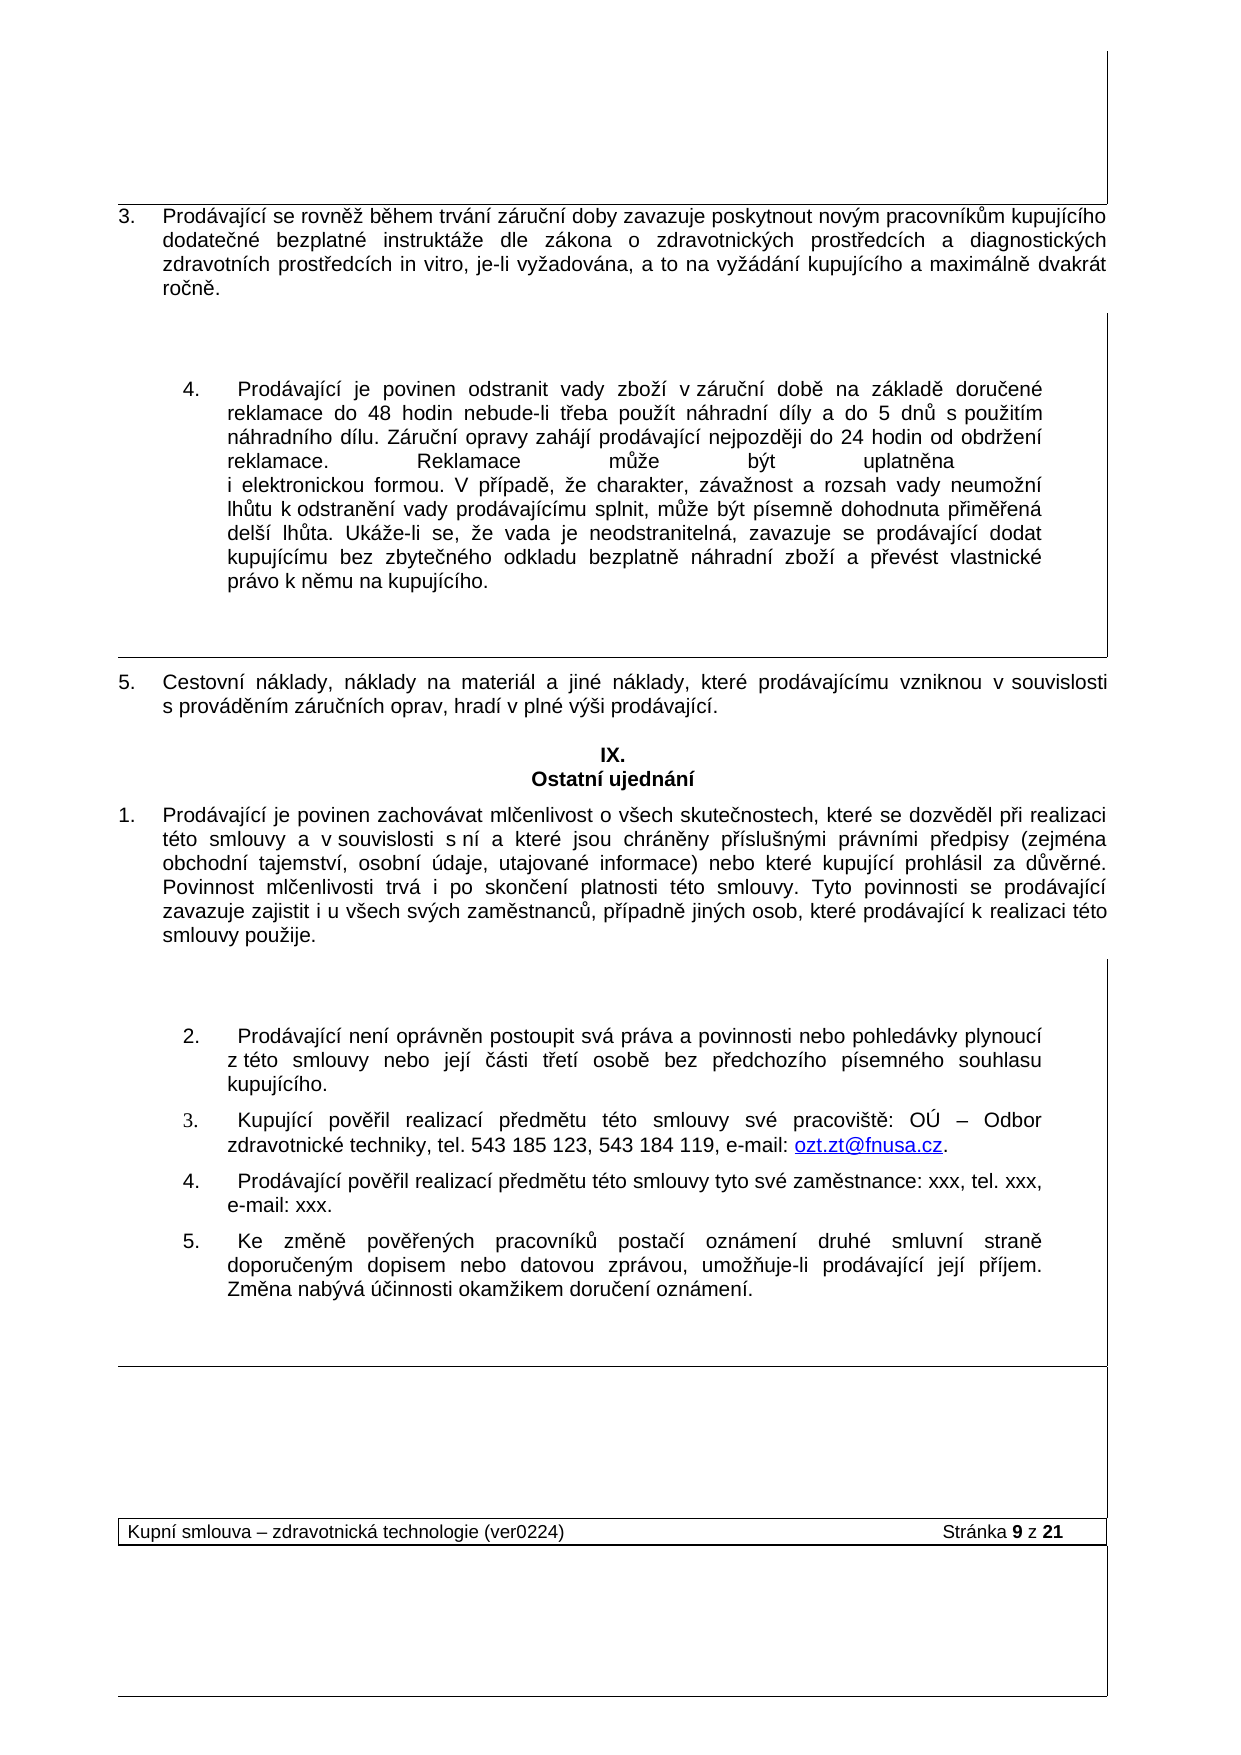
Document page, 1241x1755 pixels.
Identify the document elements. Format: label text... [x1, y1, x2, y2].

list Ke změně pověřených pracovníků postačí oznámení druhé smluvní straně doporučeným dopisem nebo datovou zprávou, umožňuje-li prodávající její příjem. Změna nabývá účinnosti okamžikem doručení oznámení. [118, 1165, 1107, 1366]
list Prodávající je povinen odstranit vady zboží v záruční době na základě doručené reklamace do 48 hodin nebude-li třeba použít náhradní díly a do 5 dnů s použitím náhradního dílu. Záruční opravy zahájí prodávající nejpozději do 24 hodin od obdržení reklamace. Reklamace může být uplatněna i elektronickou formou. V případě, že charakter, závažnost a rozsah vady neumožní lhůtu k odstranění vady prodávajícímu splnit, může být písemně dohodnuta přiměřená delší lhůta. Ukáže-li se, že vada je neodstranitelná, zavazuje se prodávající dodat kupujícímu bez zbytečného odkladu bezplatně náhradní zboží a převést vlastnické právo k němu na kupujícího. [118, 312, 1107, 657]
list Prodávající není oprávněn postoupit svá práva a povinnosti nebo pohledávky plynoucí z této smlouvy nebo její části třetí osobě bez předchozího písemného souhlasu kupujícího. [118, 959, 1107, 1044]
list Prodávající je povinen zachovávat mlčenlivost o všech skutečnostech, které se dozvěděl při realizaci této smlouvy a v souvislosti s ní a které jsou chráněny příslušnými právními předpisy (zejména obchodní tajemství, osobní údaje, utajované informace) nebo které kupující prohlásil za důvěrné. Povinnost mlčenlivosti trvá i po skončení platnosti této smlouvy. Tyto povinnosti se prodávající zavazuje zajistit i u všech svých zaměstnanců, případně jiných osob, které prodávající k realizaci této smlouvy použije. [118, 803, 1107, 947]
list Prodávající pověřil realizací předmětu této smlouvy tyto své zaměstnance: xxx, tel. xxx, e-mail: xxx. [118, 1104, 1107, 1165]
list Prodávající se rovněž během trvání záruční doby zavazuje poskytnout novým pracovníkům kupujícího dodatečné bezplatné instruktáže dle zákona o zdravotnických prostředcích a diagnostických zdravotních prostředcích in vitro, je-li vyžadována, a to na vyžádání kupujícího a maximálně dvakrát ročně. [118, 204, 1107, 300]
text IX. [118, 743, 1107, 767]
list Kupující pověřil realizací předmětu této smlouvy své pracoviště: OÚ – Odbor zdravotnické techniky, tel. 543 185 123, 543 184 119, e-mail: ozt.zt@fnusa.cz. [118, 1044, 1107, 1104]
text Ostatní ujednání [118, 767, 1107, 791]
list Cestovní náklady, náklady na materiál a jiné náklady, které prodávajícímu vzniknou v souvislosti s prováděním záručních oprav, hradí v plné výši prodávající. [118, 670, 1107, 718]
